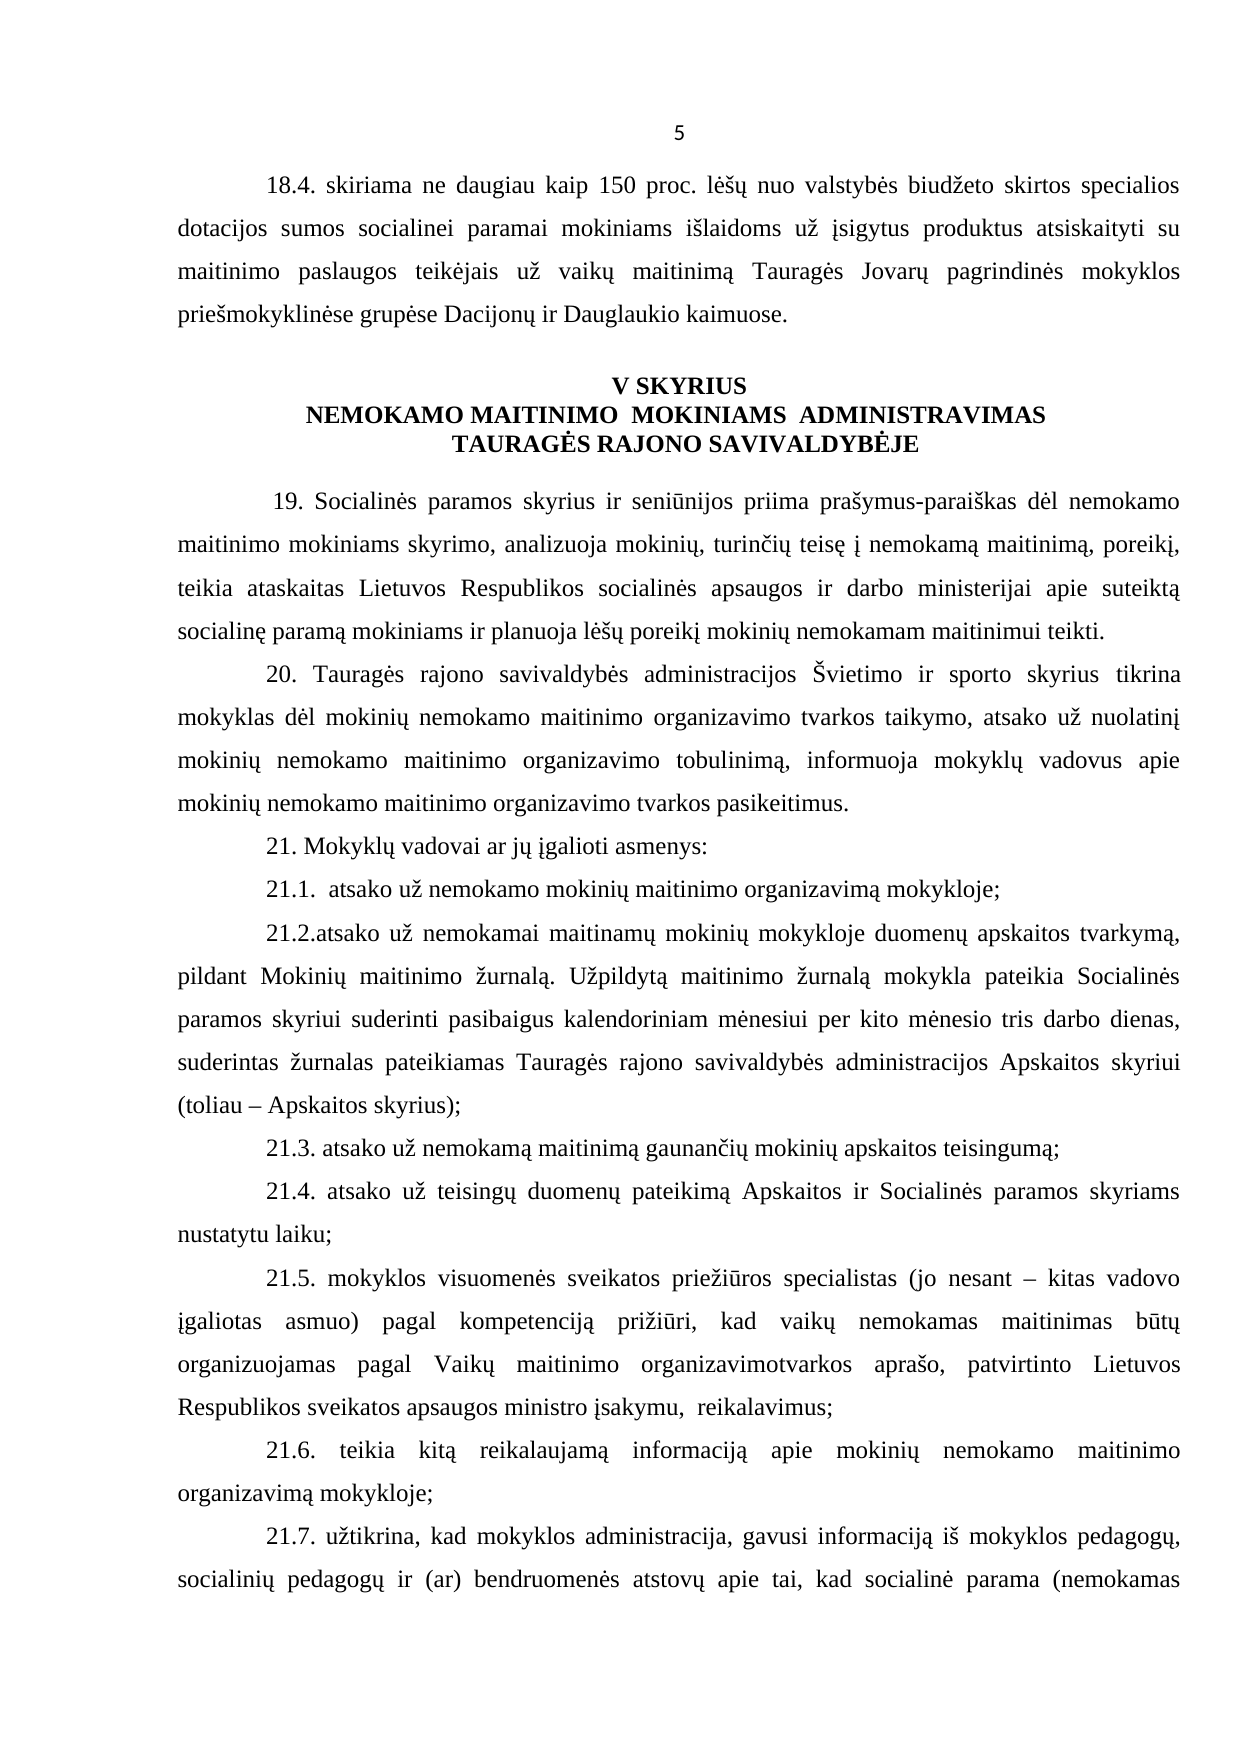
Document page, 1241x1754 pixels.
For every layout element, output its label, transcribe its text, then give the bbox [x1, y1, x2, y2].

text TAURAGĖS RAJONO SAVIVALDYBĖJE [177, 429, 1181, 458]
text 21.5. mokyklos visuomenės sveikatos priežiūros specialistas (jo nesant – kitas vadovo įgaliotas asmuo) pagal kompetenciją prižiūri, kad vaikų nemokamas maitinimas būtų organizuojamas pagal Vaikų maitinimo organizavimotvarkos aprašo, patvirtinto Lietuvos Respublikos sveikatos apsaugos ministro įsakymu, reikalavimus; [177, 1263, 1181, 1421]
text 18.4. skiriama ne daugiau kaip 150 proc. lėšų nuo valstybės biudžeto skirtos specialios dotacijos sumos socialinei paramai mokiniams išlaidoms už įsigytus produktus atsiskaityti su maitinimo paslaugos teikėjais už vaikų maitinimą Tauragės Jovarų pagrindinės mokyklos priešmokyklinėse grupėse Dacijonų ir Dauglaukio kaimuose. [177, 170, 1181, 328]
text 21.1. atsako už nemokamo mokinių maitinimo organizavimą mokykloje; [177, 874, 1181, 903]
text 21.7. užtikrina, kad mokyklos administracija, gavusi informaciją iš mokyklos pedagogų, socialinių pedagogų ir (ar) bendruomenės atstovų apie tai, kad socialinė parama (nemokamas [177, 1521, 1181, 1593]
text 20. Tauragės rajono savivaldybės administracijos Švietimo ir sporto skyrius tikrina mokyklas dėl mokinių nemokamo maitinimo organizavimo tvarkos taikymo, atsako už nuolatinį mokinių nemokamo maitinimo organizavimo tobulinimą, informuoja mokyklų vadovus apie mokinių nemokamo maitinimo organizavimo tvarkos pasikeitimus. [177, 659, 1181, 817]
text 21. Mokyklų vadovai ar jų įgalioti asmenys: [177, 831, 1181, 860]
text 21.2.atsako už nemokamai maitinamų mokinių mokykloje duomenų apskaitos tvarkymą, pildant Mokinių maitinimo žurnalą. Užpildytą maitinimo žurnalą mokykla pateikia Socialinės paramos skyriui suderinti pasibaigus kalendoriniam mėnesiui per kito mėnesio tris darbo dienas, suderintas žurnalas pateikiamas Tauragės rajono savivaldybės administracijos Apskaitos skyriui (toliau – Apskaitos skyrius); [177, 918, 1181, 1119]
text 21.4. atsako už teisingų duomenų pateikimą Apskaitos ir Socialinės paramos skyriams nustatytu laiku; [177, 1176, 1181, 1248]
text 19. Socialinės paramos skyrius ir seniūnijos priima prašymus-paraiškas dėl nemokamo maitinimo mokiniams skyrimo, analizuoja mokinių, turinčių teisę į nemokamą maitinimą, poreikį, teikia ataskaitas Lietuvos Respublikos socialinės apsaugos ir darbo ministerijai apie suteiktą socialinę paramą mokiniams ir planuoja lėšų poreikį mokinių nemokamam maitinimui teikti. [177, 486, 1181, 644]
text 21.3. atsako už nemokamą maitinimą gaunančių mokinių apskaitos teisingumą; [177, 1133, 1181, 1162]
text V SKYRIUS [177, 371, 1181, 400]
text 21.6. teikia kitą reikalaujamą informaciją apie mokinių nemokamo maitinimo organizavimą mokykloje; [177, 1435, 1181, 1507]
text NEMOKAMO MAITINIMO MOKINIAMS ADMINISTRAVIMAS [177, 400, 1181, 429]
